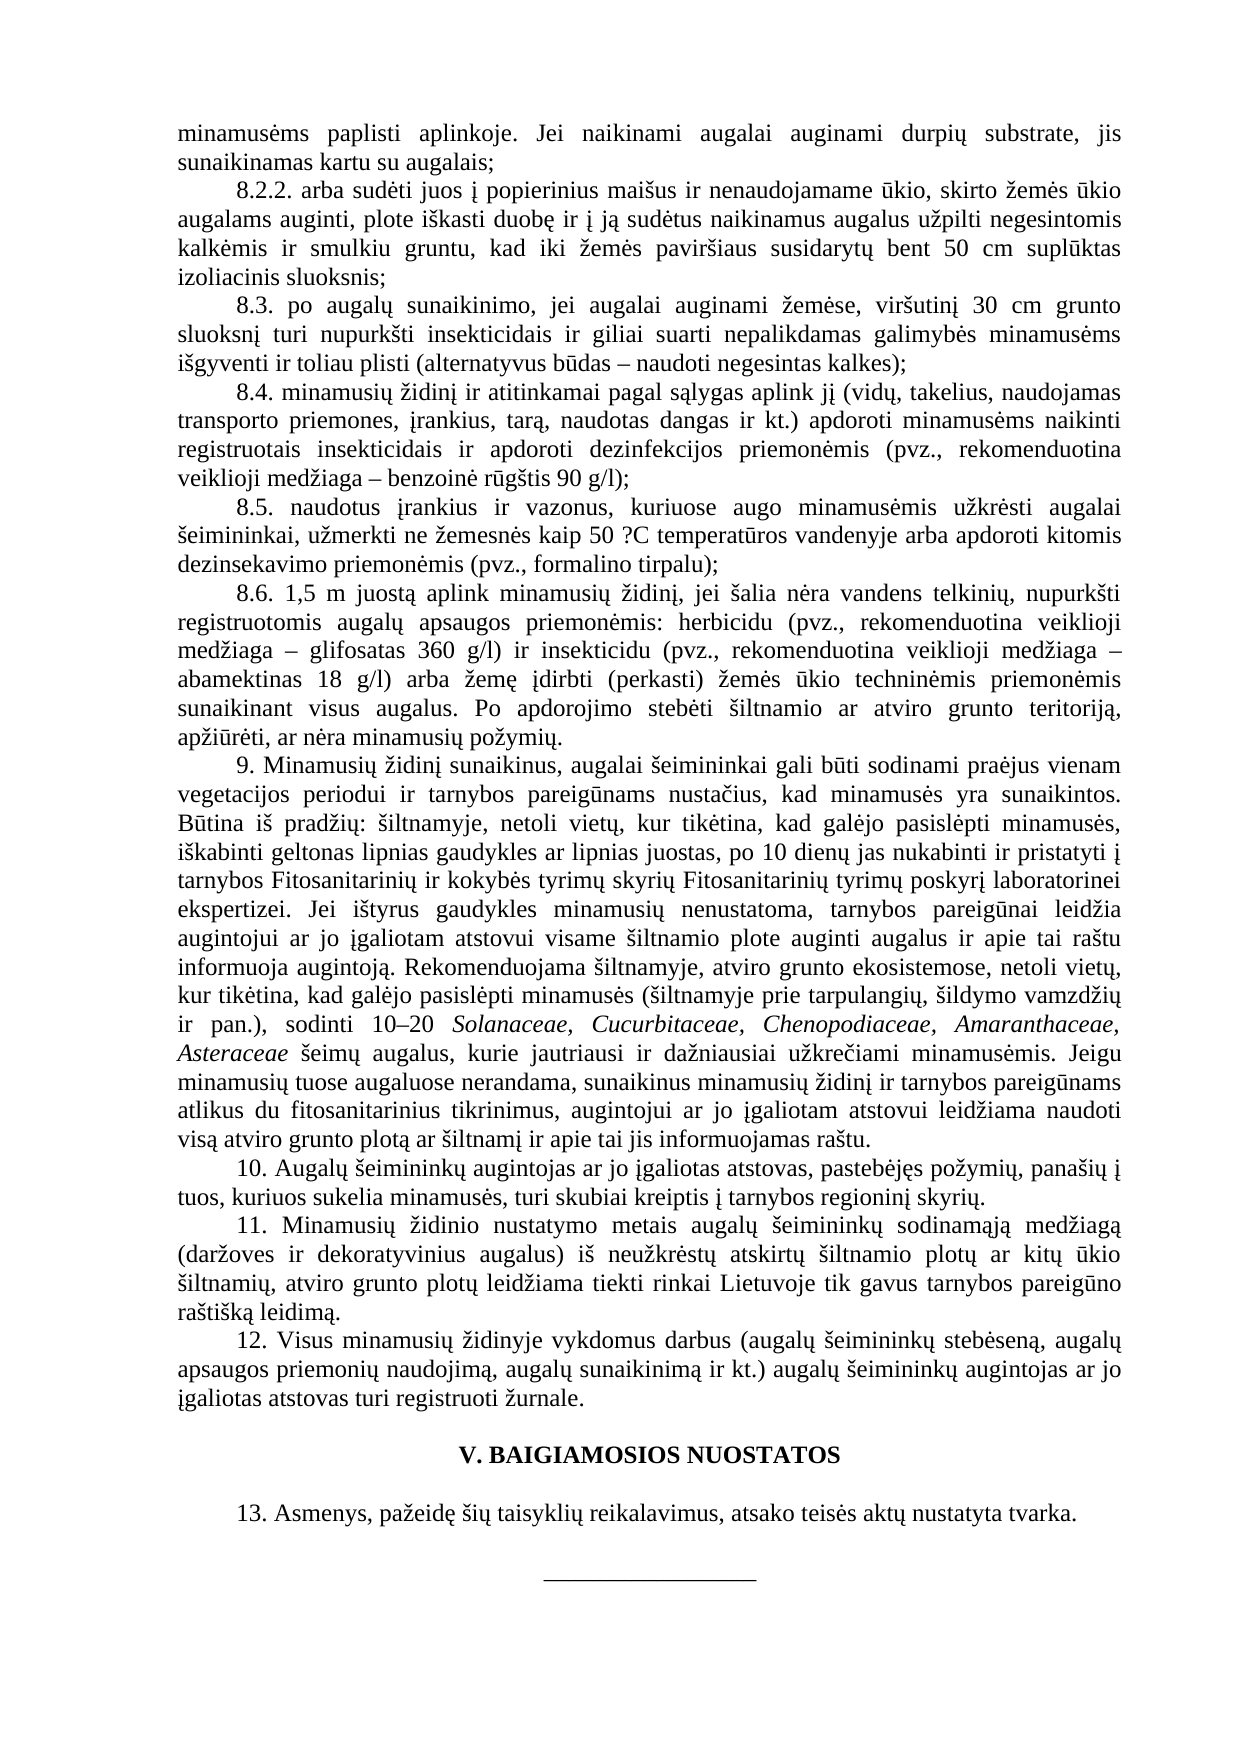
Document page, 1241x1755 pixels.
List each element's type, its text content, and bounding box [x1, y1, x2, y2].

text _________________ [177, 1556, 1122, 1584]
text minamusėms paplisti aplinkoje. Jei naikinami augalai auginami durpių substrate, jis sunaikinamas kartu su augalais; [177, 118, 1122, 176]
text 8.3. po augalų sunaikinimo, jei augalai auginami žemėse, viršutinį 30 cm grunto sluoksnį turi nupurkšti insekticidais ir giliai suarti nepalikdamas galimybės minamusėms išgyventi ir toliau plisti (alternatyvus būdas – naudoti negesintas kalkes); [177, 291, 1122, 377]
text 12. Visus minamusių židinyje vykdomus darbus (augalų šeimininkų stebėseną, augalų apsaugos priemonių naudojimą, augalų sunaikinimą ir kt.) augalų šeimininkų augintojas ar jo įgaliotas atstovas turi registruoti žurnale. [177, 1326, 1122, 1412]
text 9. Minamusių židinį sunaikinus, augalai šeimininkai gali būti sodinami praėjus vienam vegetacijos periodui ir tarnybos pareigūnams nustačius, kad minamusės yra sunaikintos. Būtina iš pradžių: šiltnamyje, netoli vietų, kur tikėtina, kad galėjo pasislėpti minamusės, iškabinti geltonas lipnias gaudykles ar lipnias juostas, po 10 dienų jas nukabinti ir pristatyti į tarnybos Fitosanitarinių ir kokybės tyrimų skyrių Fitosanitarinių tyrimų poskyrį laboratorinei ekspertizei. Jei ištyrus gaudykles minamusių nenustatoma, tarnybos pareigūnai leidžia augintojui ar jo įgaliotam atstovui visame šiltnamio plote auginti augalus ir apie tai raštu informuoja augintoją. Rekomenduojama šiltnamyje, atviro grunto ekosistemose, netoli vietų, kur tikėtina, kad galėjo pasislėpti minamusės (šiltnamyje prie tarpulangių, šildymo vamzdžių ir pan.), sodinti 10–20 Solanaceae, Cucurbitaceae, Chenopodiaceae, Amaranthaceae, Asteraceae šeimų augalus, kurie jautriausi ir dažniausiai užkrečiami minamusėmis. Jeigu minamusių tuose augaluose nerandama, sunaikinus minamusių židinį ir tarnybos pareigūnams atlikus du fitosanitarinius tikrinimus, augintojui ar jo įgaliotam atstovui leidžiama naudoti visą atviro grunto plotą ar šiltnamį ir apie tai jis informuojamas raštu. [177, 751, 1122, 1153]
text 10. Augalų šeimininkų augintojas ar jo įgaliotas atstovas, pastebėjęs požymių, panašių į tuos, kuriuos sukelia minamusės, turi skubiai kreiptis į tarnybos regioninį skyrių. [177, 1153, 1122, 1211]
text V. Baigiamosios nuostatos [177, 1441, 1122, 1469]
text 8.5. naudotus įrankius ir vazonus, kuriuose augo minamusėmis užkrėsti augalai šeimininkai, užmerkti ne žemesnės kaip 50 ?C temperatūros vandenyje arba apdoroti kitomis dezinsekavimo priemonėmis (pvz., formalino tirpalu); [177, 492, 1122, 578]
text 11. Minamusių židinio nustatymo metais augalų šeimininkų sodinamąją medžiagą (daržoves ir dekoratyvinius augalus) iš neužkrėstų atskirtų šiltnamio plotų ar kitų ūkio šiltnamių, atviro grunto plotų leidžiama tiekti rinkai Lietuvoje tik gavus tarnybos pareigūno raštišką leidimą. [177, 1211, 1122, 1326]
text 8.2.2. arba sudėti juos į popierinius maišus ir nenaudojamame ūkio, skirto žemės ūkio augalams auginti, plote iškasti duobę ir į ją sudėtus naikinamus augalus užpilti negesintomis kalkėmis ir smulkiu gruntu, kad iki žemės paviršiaus susidarytų bent 50 cm suplūktas izoliacinis sluoksnis; [177, 176, 1122, 291]
text 8.4. minamusių židinį ir atitinkamai pagal sąlygas aplink jį (vidų, takelius, naudojamas transporto priemones, įrankius, tarą, naudotas dangas ir kt.) apdoroti minamusėms naikinti registruotais insekticidais ir apdoroti dezinfekcijos priemonėmis (pvz., rekomenduotina veiklioji medžiaga – benzoinė rūgštis 90 g/l); [177, 377, 1122, 492]
text 13. Asmenys, pažeidę šių taisyklių reikalavimus, atsako teisės aktų nustatyta tvarka. [177, 1498, 1122, 1527]
text 8.6. 1,5 m juostą aplink minamusių židinį, jei šalia nėra vandens telkinių, nupurkšti registruotomis augalų apsaugos priemonėmis: herbicidu (pvz., rekomenduotina veiklioji medžiaga – glifosatas 360 g/l) ir insekticidu (pvz., rekomenduotina veiklioji medžiaga – abamektinas 18 g/l) arba žemę įdirbti (perkasti) žemės ūkio techninėmis priemonėmis sunaikinant visus augalus. Po apdorojimo stebėti šiltnamio ar atviro grunto teritoriją, apžiūrėti, ar nėra minamusių požymių. [177, 578, 1122, 751]
